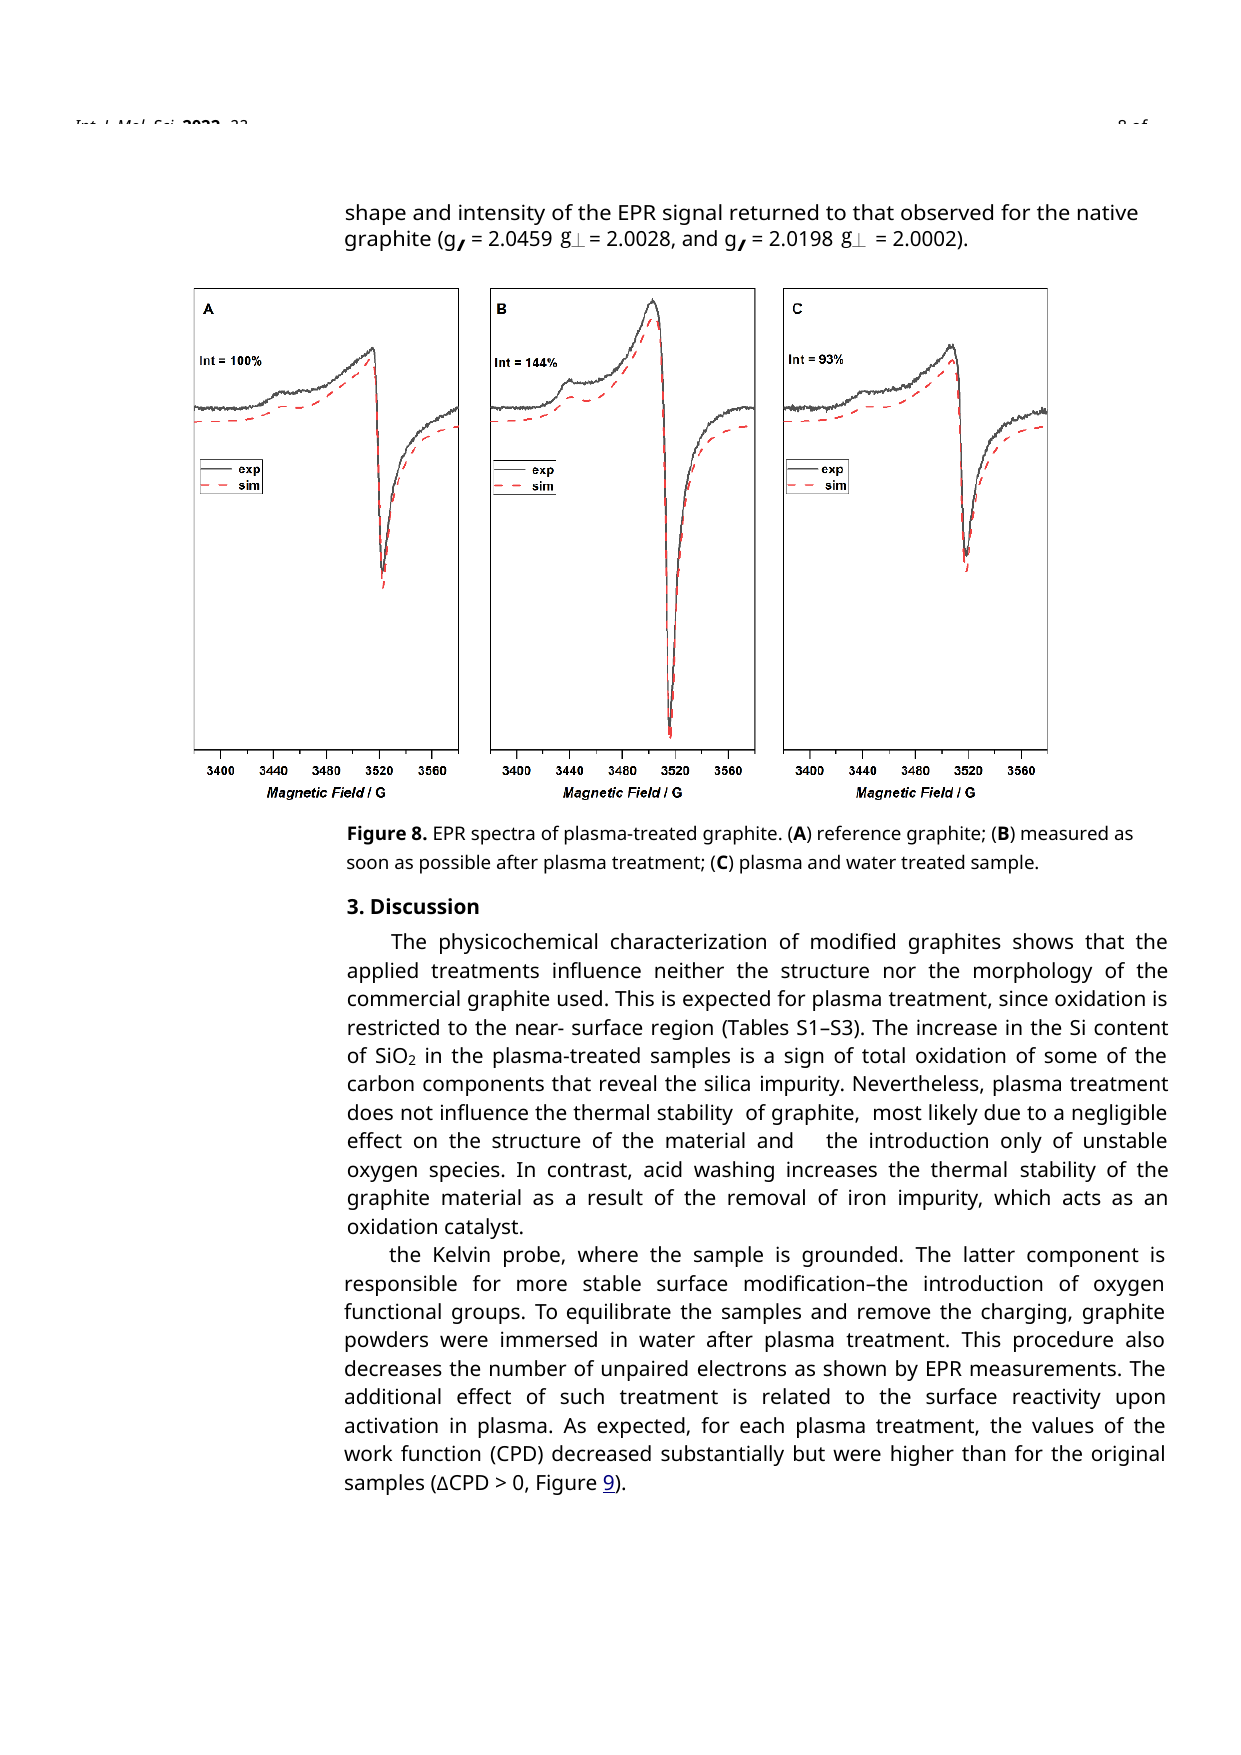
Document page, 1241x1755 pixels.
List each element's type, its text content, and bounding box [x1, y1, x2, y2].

text The physicochemical characterization of modified graphites shows that the applied treatments influence neither the structure nor the morphology of the commercial graphite used. This is expected for plasma treatment, since oxidation is restricted to the near- surface region (Tables S1–S3). The increase in the Si content of SiO2 in the plasma-treated samples is a sign of total oxidation of some of the carbon components that reveal the silica impurity. Nevertheless, plasma treatment does not influence the thermal stability of graphite, most likely due to a negligible effect on the structure of the material and the introduction only of unstable oxygen species. In contrast, acid washing increases the thermal stability of the graphite material as a result of the removal of iron impurity, which acts as an oxidation catalyst. [347, 927, 1169, 1240]
text 3. Discussion [347, 892, 1171, 921]
text Int. J. Mol. Sci. 2022, 23, 9650 [74, 115, 285, 124]
text Figure 8. EPR spectra of plasma-treated graphite. (A) reference graphite; (B) measured as soon as possible after plasma treatment; (C) plasma and water treated sample. [346, 820, 1171, 874]
text 8 of 13 [1117, 115, 1167, 138]
text The surface changes of graphite result in an increase in work function due to the mild oxidation. However, the changes are unstable over time and a gradual decrease in the work function is observed. This effect can be explained by considering two components of the modifications: electrostatic and chemical. The former is related to the effect of graphite powder charging with static electricity during plasma treatment and a discharge during measurement with the Kelvin probe, where the sample is grounded. The latter component is responsible for more stable surface modification–the introduction of oxygen functional groups. To equilibrate the samples and remove the charging, graphite powders were immersed in water after plasma treatment. This procedure also decreases the number of unpaired electrons as shown by EPR measurements. The additional effect of such treatment is related to the surface reactivity upon activation in plasma. As expected, for each plasma treatment, the values of the work function (CPD) decreased substantially but were higher than for the original samples (∆CPD > 0, Figure 9). [344, 1240, 1166, 1522]
text shape and intensity of the EPR signal returned to that observed for the native graphite (gl = 2.0459 g⏊ = 2.0028, and gl = 2.0198 g⏊ = 2.0002). [344, 201, 1166, 255]
picture [193, 288, 1048, 800]
